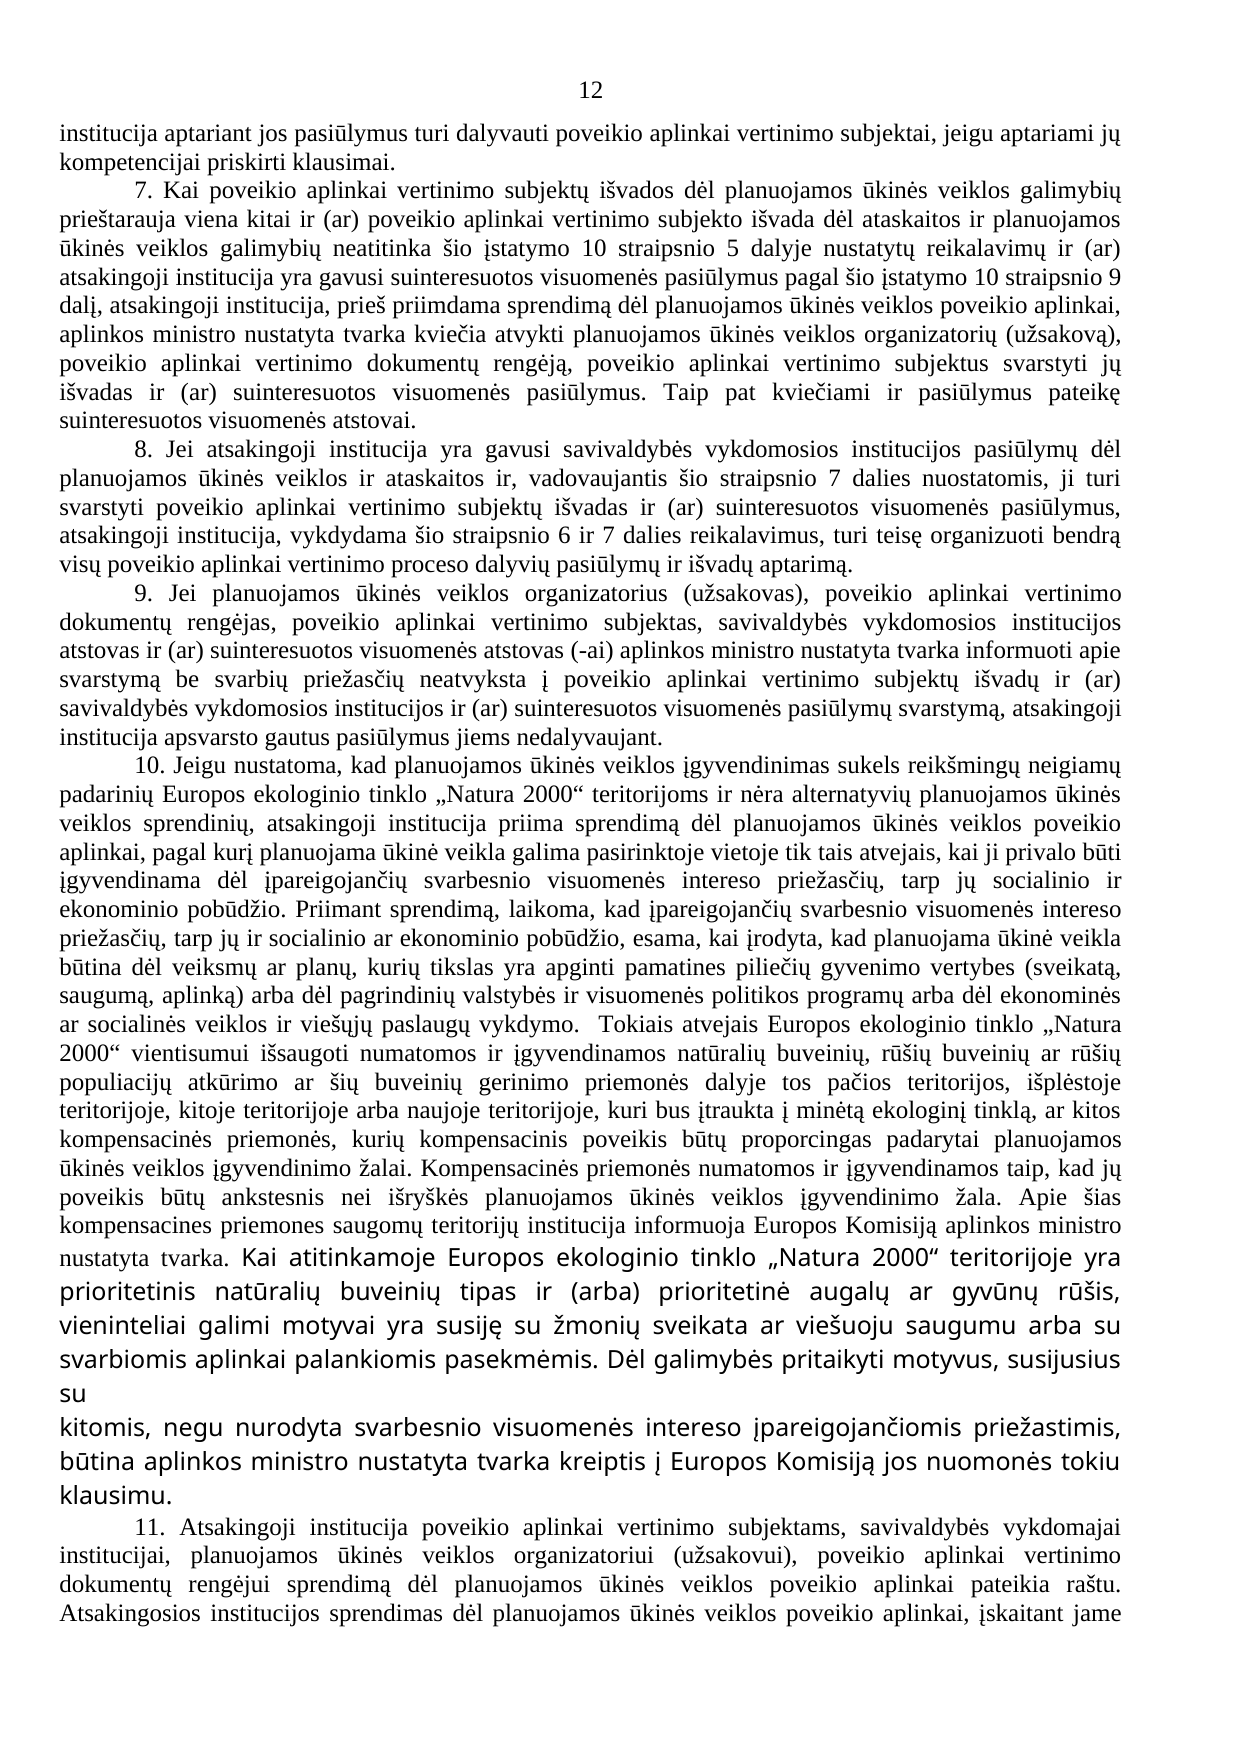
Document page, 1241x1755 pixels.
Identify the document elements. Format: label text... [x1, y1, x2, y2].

text 11. Atsakingoji institucija poveikio aplinkai vertinimo subjektams, savivaldybės vykdomajai institucijai, planuojamos ūkinės veiklos organizatoriui (užsakovui), poveikio aplinkai vertinimo dokumentų rengėjui sprendimą dėl planuojamos ūkinės veiklos poveikio aplinkai pateikia raštu. Atsakingosios institucijos sprendimas dėl planuojamos ūkinės veiklos poveikio aplinkai, įskaitant jame [59, 1512, 1122, 1627]
text 10. Jeigu nustatoma, kad planuojamos ūkinės veiklos įgyvendinimas sukels reikšmingų neigiamų padarinių Europos ekologinio tinklo „Natura 2000“ teritorijoms ir nėra alternatyvių planuojamos ūkinės veiklos sprendinių, atsakingoji institucija priima sprendimą dėl planuojamos ūkinės veiklos poveikio aplinkai, pagal kurį planuojama ūkinė veikla galima pasirinktoje vietoje tik tais atvejais, kai ji privalo būti įgyvendinama dėl įpareigojančių svarbesnio visuomenės intereso priežasčių, tarp jų socialinio ir ekonominio pobūdžio. Priimant sprendimą, laikoma, kad įpareigojančių svarbesnio visuomenės intereso priežasčių, tarp jų ir socialinio ar ekonominio pobūdžio, esama, kai įrodyta, kad planuojama ūkinė veikla būtina dėl veiksmų ar planų, kurių tikslas yra apginti pamatines piliečių gyvenimo vertybes (sveikatą, saugumą, aplinką) arba dėl pagrindinių valstybės ir visuomenės politikos programų arba dėl ekonominės ar socialinės veiklos ir viešųjų paslaugų vykdymo. Tokiais atvejais Europos ekologinio tinklo „Natura 2000“ vientisumui išsaugoti numatomos ir įgyvendinamos natūralių buveinių, rūšių buveinių ar rūšių populiacijų atkūrimo ar šių buveinių gerinimo priemonės dalyje tos pačios teritorijos, išplėstoje teritorijoje, kitoje teritorijoje arba naujoje teritorijoje, kuri bus įtraukta į minėtą ekologinį tinklą, ar kitos kompensacinės priemonės, kurių kompensacinis poveikis būtų proporcingas padarytai planuojamos ūkinės veiklos įgyvendinimo žalai. Kompensacinės priemonės numatomos ir įgyvendinamos taip, kad jų poveikis būtų ankstesnis nei išryškės planuojamos ūkinės veiklos įgyvendinimo žala. Apie šias kompensacines priemones saugomų teritorijų institucija informuoja Europos Komisiją aplinkos ministro nustatyta tvarka. Kai atitinkamoje Europos ekologinio tinklo „Natura 2000“ teritorijoje yra prioritetinis natūralių buveinių tipas ir (arba) prioritetinė augalų ar gyvūnų rūšis, vieninteliai galimi motyvai yra susiję su žmonių sveikata ar viešuoju saugumu arba su svarbiomis aplinkai palankiomis pasekmėmis. Dėl galimybės pritaikyti motyvus, susijusius su [59, 751, 1122, 1410]
text 8. Jei atsakingoji institucija yra gavusi savivaldybės vykdomosios institucijos pasiūlymų dėl planuojamos ūkinės veiklos ir ataskaitos ir, vadovaujantis šio straipsnio 7 dalies nuostatomis, ji turi svarstyti poveikio aplinkai vertinimo subjektų išvadas ir (ar) suinteresuotos visuomenės pasiūlymus, atsakingoji institucija, vykdydama šio straipsnio 6 ir 7 dalies reikalavimus, turi teisę organizuoti bendrą visų poveikio aplinkai vertinimo proceso dalyvių pasiūlymų ir išvadų aptarimą. [59, 434, 1122, 578]
text 7. Kai poveikio aplinkai vertinimo subjektų išvados dėl planuojamos ūkinės veiklos galimybių prieštarauja viena kitai ir (ar) poveikio aplinkai vertinimo subjekto išvada dėl ataskaitos ir planuojamos ūkinės veiklos galimybių neatitinka šio įstatymo 10 straipsnio 5 dalyje nustatytų reikalavimų ir (ar) atsakingoji institucija yra gavusi suinteresuotos visuomenės pasiūlymus pagal šio įstatymo 10 straipsnio 9 dalį, atsakingoji institucija, prieš priimdama sprendimą dėl planuojamos ūkinės veiklos poveikio aplinkai, aplinkos ministro nustatyta tvarka kviečia atvykti planuojamos ūkinės veiklos organizatorių (užsakovą), poveikio aplinkai vertinimo dokumentų rengėją, poveikio aplinkai vertinimo subjektus svarstyti jų išvadas ir (ar) suinteresuotos visuomenės pasiūlymus. Taip pat kviečiami ir pasiūlymus pateikę suinteresuotos visuomenės atstovai. [59, 176, 1122, 434]
text institucija aptariant jos pasiūlymus turi dalyvauti poveikio aplinkai vertinimo subjektai, jeigu aptariami jų kompetencijai priskirti klausimai. [59, 118, 1122, 176]
text kitomis, negu nurodyta svarbesnio visuomenės intereso įpareigojančiomis priežastimis, būtina aplinkos ministro nustatyta tvarka kreiptis į Europos Komisiją jos nuomonės tokiu klausimu. [59, 1410, 1122, 1512]
text 9. Jei planuojamos ūkinės veiklos organizatorius (užsakovas), poveikio aplinkai vertinimo dokumentų rengėjas, poveikio aplinkai vertinimo subjektas, savivaldybės vykdomosios institucijos atstovas ir (ar) suinteresuotos visuomenės atstovas (-ai) aplinkos ministro nustatyta tvarka informuoti apie svarstymą be svarbių priežasčių neatvyksta į poveikio aplinkai vertinimo subjektų išvadų ir (ar) savivaldybės vykdomosios institucijos ir (ar) suinteresuotos visuomenės pasiūlymų svarstymą, atsakingoji institucija apsvarsto gautus pasiūlymus jiems nedalyvaujant. [59, 578, 1122, 751]
